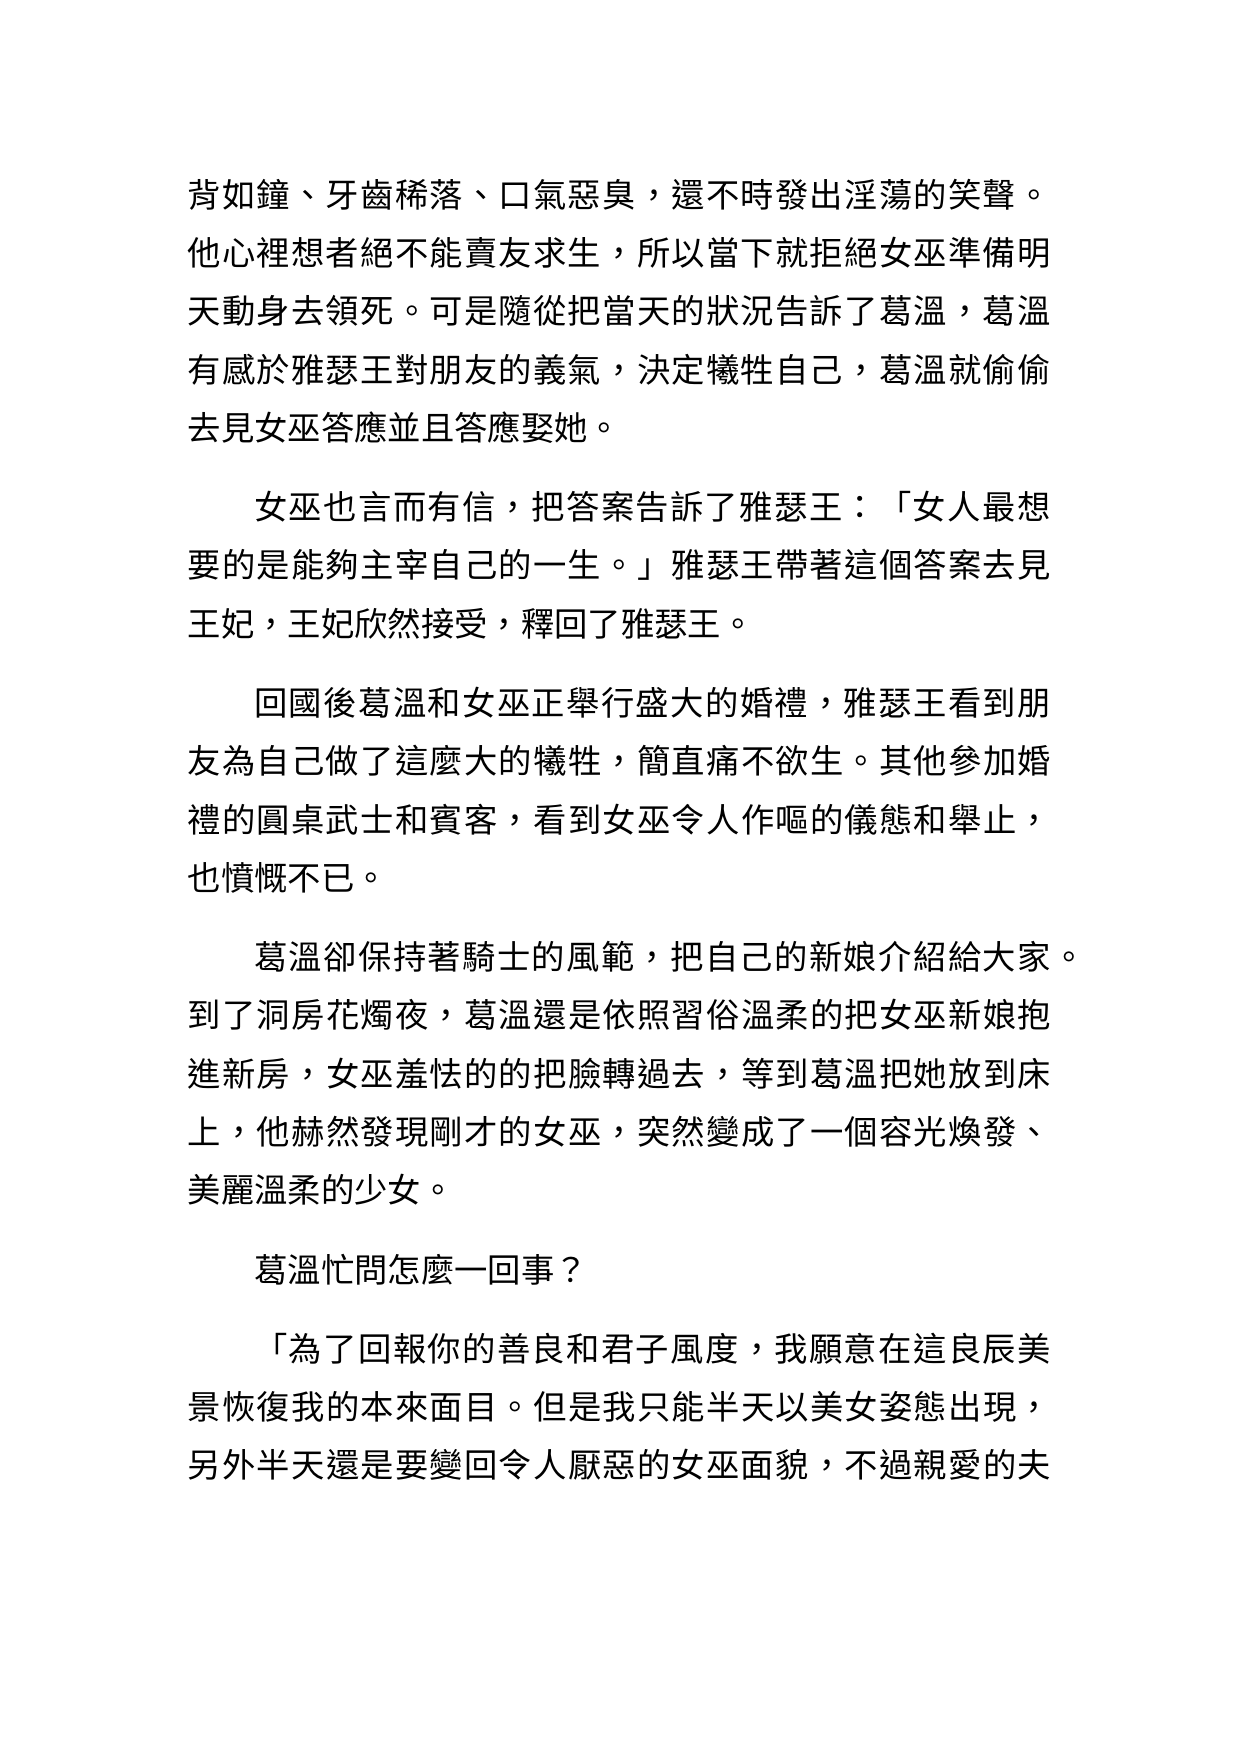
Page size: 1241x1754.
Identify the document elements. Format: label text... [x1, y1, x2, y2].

text 「為了回報你的善良和君子風度，我願意在這良辰美景恢復我的本來面目。但是我只能半天以美女姿態出現，另外半天還是要變回令人厭惡的女巫面貌，不過親愛的夫 [187, 1312, 1053, 1487]
text 女巫也言而有信，把答案告訴了雅瑟王：「女人最想要的是能夠主宰自己的一生。」雅瑟王帶著這個答案去見王妃，王妃欣然接受，釋回了雅瑟王。 [187, 471, 1053, 646]
text 葛溫忙問怎麼一回事？ [187, 1233, 1053, 1292]
text 回國後葛溫和女巫正舉行盛大的婚禮，雅瑟王看到朋友為自己做了這麼大的犧牲，簡直痛不欲生。其他參加婚禮的圓桌武士和賓客，看到女巫令人作嘔的儀態和舉止，也憤慨不已。 [187, 667, 1053, 900]
text 葛溫卻保持著騎士的風範，把自己的新娘介紹給大家。到了洞房花燭夜，葛溫還是依照習俗溫柔的把女巫新娘抱進新房，女巫羞怯的的把臉轉過去，等到葛溫把她放到床上，他赫然發現剛才的女巫，突然變成了一個容光煥發、美麗溫柔的少女。 [187, 921, 1053, 1212]
text 背如鐘、牙齒稀落、口氣惡臭，還不時發出淫蕩的笑聲。他心裡想者絕不能賣友求生，所以當下就拒絕女巫準備明天動身去領死。可是隨從把當天的狀況告訴了葛溫，葛溫有感於雅瑟王對朋友的義氣，決定犧牲自己，葛溫就偷偷去見女巫答應並且答應娶她。 [187, 158, 1053, 450]
